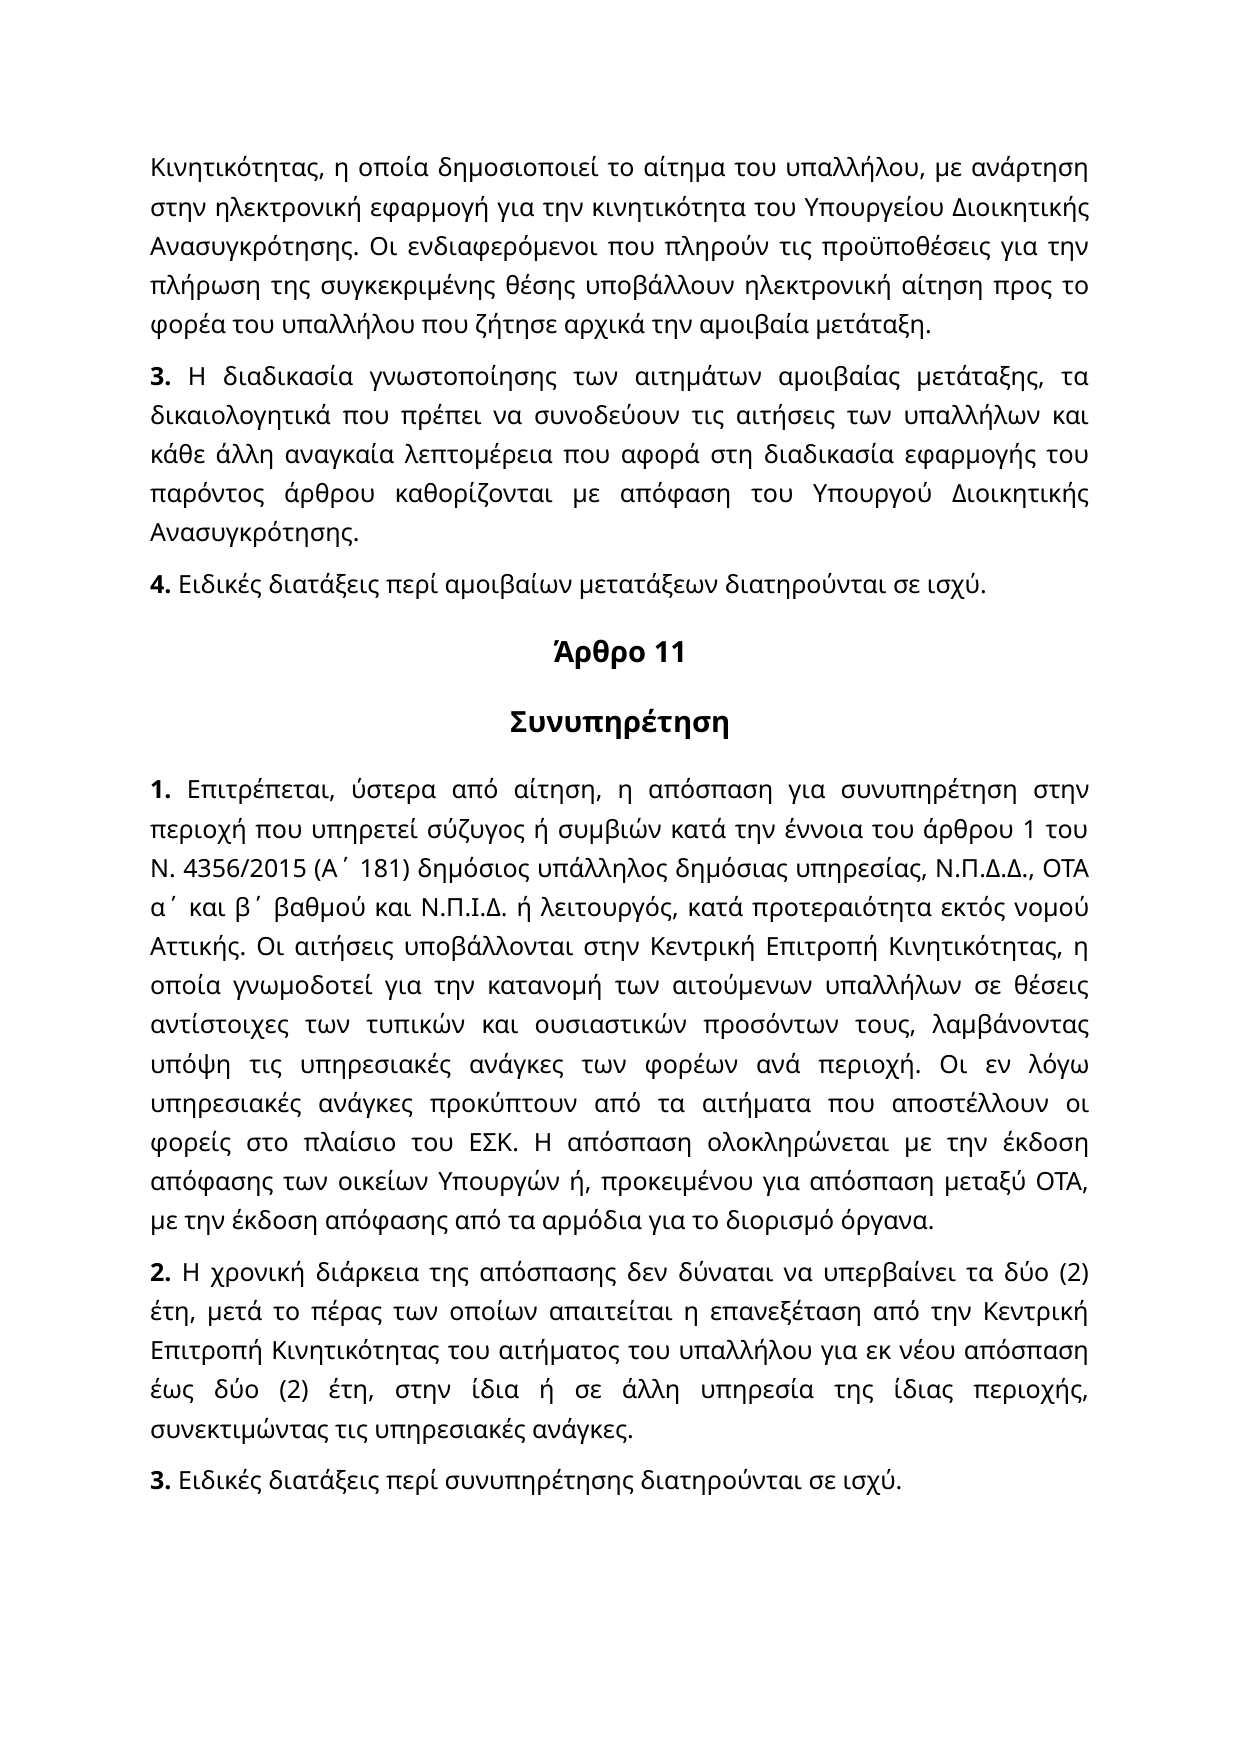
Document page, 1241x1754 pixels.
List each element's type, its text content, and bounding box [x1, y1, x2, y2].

subtitle Συνυπηρέτηση [150, 701, 1090, 741]
text Κινητικότητας, η οποία δημοσιοποιεί το αίτημα του υπαλλήλου, με ανάρτηση στην ηλεκτρονική εφαρμογή για την κινητικότητα του Υπουργείου Διοικητικής Ανασυγκρότησης. Οι ενδιαφερόμενοι που πληρούν τις προϋποθέσεις για την πλήρωση της συγκεκριμένης θέσης υποβάλλουν ηλεκτρονική αίτηση προς το φορέα του υπαλλήλου που ζήτησε αρχικά την αμοιβαία μετάταξη. [150, 150, 1090, 341]
subtitle Άρθρο 11 [150, 631, 1090, 671]
text 2. Η χρονική διάρκεια της απόσπασης δεν δύναται να υπερβαίνει τα δύο (2) έτη, μετά το πέρας των οποίων απαιτείται η επανεξέταση από την Κεντρική Επιτροπή Κινητικότητας του αιτήματος του υπαλλήλου για εκ νέου απόσπαση έως δύο (2) έτη, στην ίδια ή σε άλλη υπηρεσία της ίδιας περιοχής, συνεκτιμώντας τις υπηρεσιακές ανάγκες. [150, 1254, 1090, 1445]
text 4. Ειδικές διατάξεις περί αμοιβαίων μετατάξεων διατηρούνται σε ισχύ. [150, 567, 1090, 601]
text 3. Ειδικές διατάξεις περί συνυπηρέτησης διατηρούνται σε ισχύ. [150, 1463, 1090, 1497]
text 3. Η διαδικασία γνωστοποίησης των αιτημάτων αμοιβαίας μετάταξης, τα δικαιολογητικά που πρέπει να συνοδεύουν τις αιτήσεις των υπαλλήλων και κάθε άλλη αναγκαία λεπτομέρεια που αφορά στη διαδικασία εφαρμογής του παρόντος άρθρου καθορίζονται με απόφαση του Υπουργού Διοικητικής Ανασυγκρότησης. [150, 358, 1090, 549]
text 1. Επιτρέπεται, ύστερα από αίτηση, η απόσπαση για συνυπηρέτηση στην περιοχή που υπηρετεί σύζυγος ή συμβιών κατά την έννοια του άρθρου 1 του N. 4356/2015 (Α΄ 181) δημόσιος υπάλληλος δημόσιας υπηρεσίας, Ν.Π.Δ.Δ., ΟΤΑ α΄ και β΄ βαθμού και Ν.Π.Ι.Δ. ή λειτουργός, κατά προτεραιότητα εκτός νομού Αττικής. Οι αιτήσεις υποβάλλονται στην Κεντρική Επιτροπή Κινητικότητας, η οποία γνωμοδοτεί για την κατανομή των αιτούμενων υπαλλήλων σε θέσεις αντίστοιχες των τυπικών και ουσιαστικών προσόντων τους, λαμβάνοντας υπόψη τις υπηρεσιακές ανάγκες των φορέων ανά περιοχή. Οι εν λόγω υπηρεσιακές ανάγκες προκύπτουν από τα αιτήματα που αποστέλλουν οι φορείς στο πλαίσιο του ΕΣΚ. Η απόσπαση ολοκληρώνεται με την έκδοση απόφασης των οικείων Υπουργών ή, προκειμένου για απόσπαση μεταξύ ΟΤΑ, με την έκδοση απόφασης από τα αρμόδια για το διορισμό όργανα. [150, 772, 1090, 1237]
